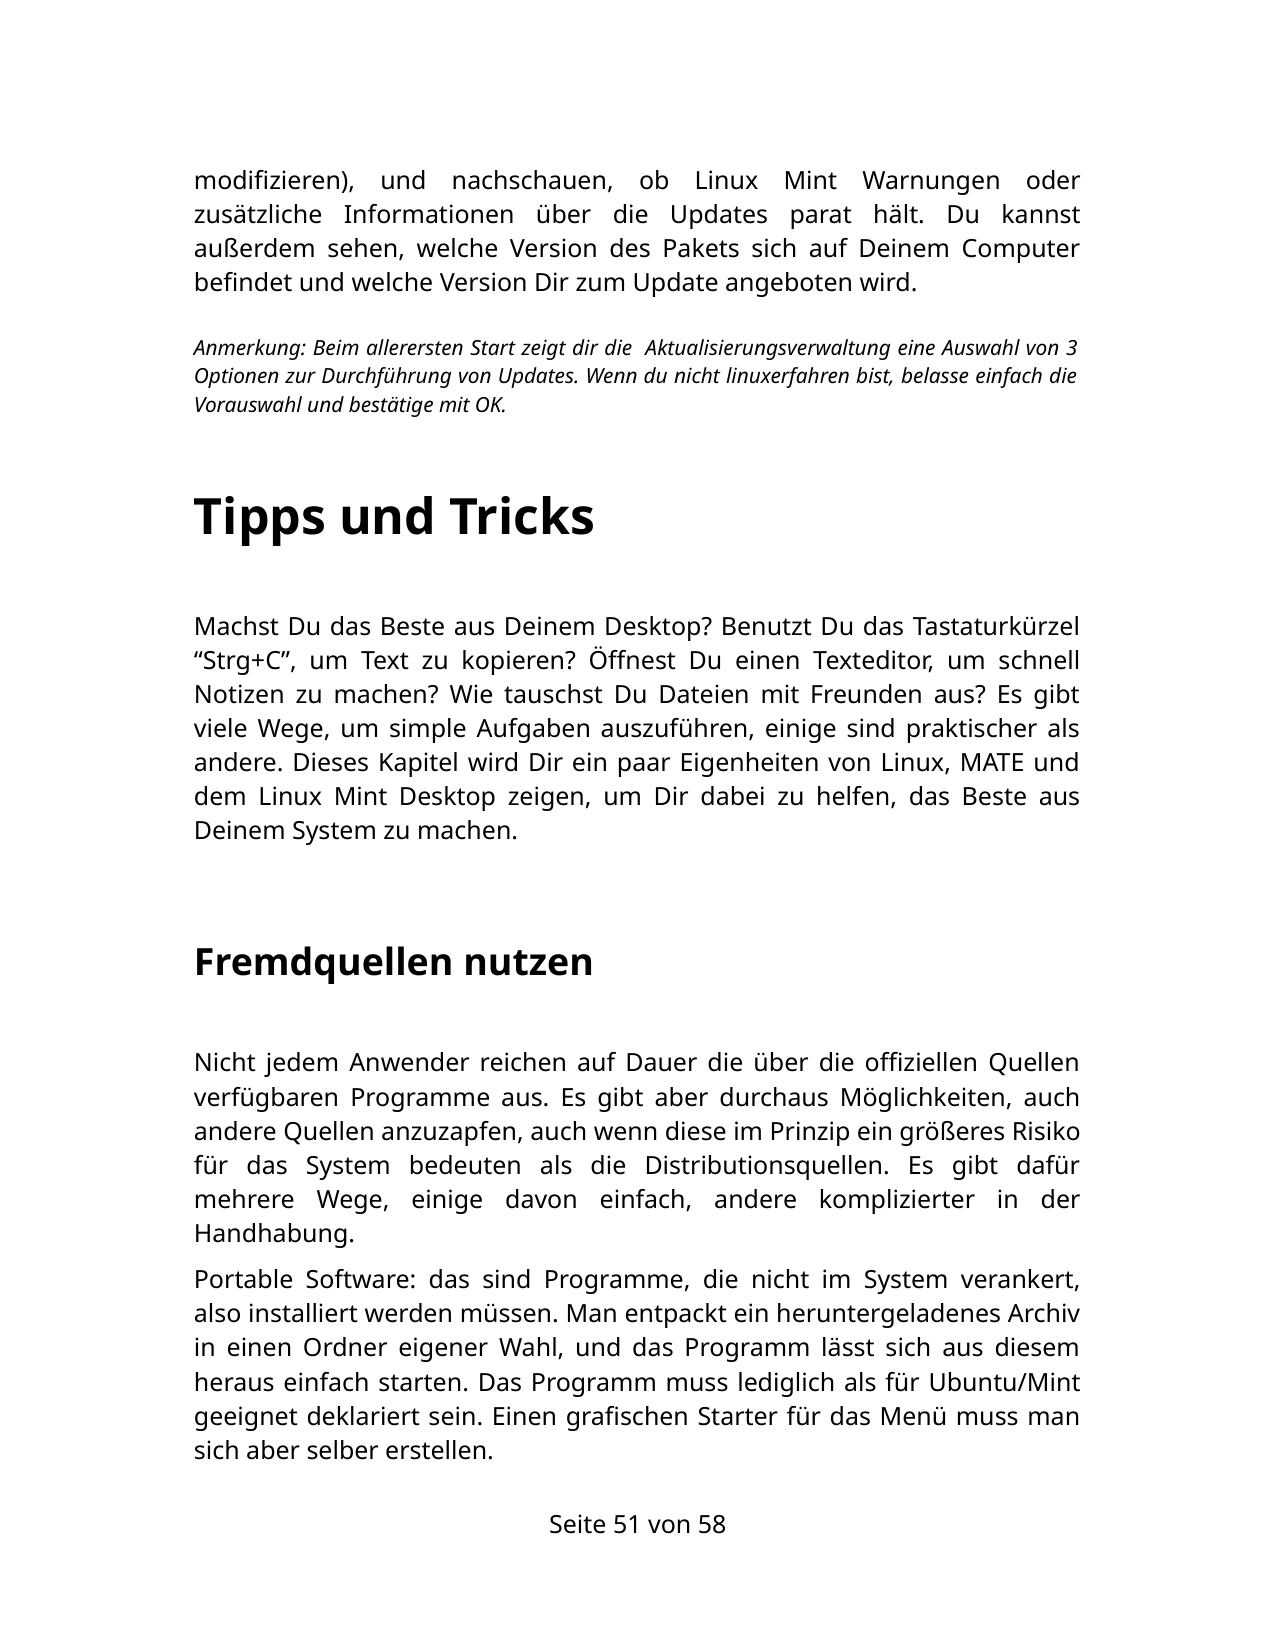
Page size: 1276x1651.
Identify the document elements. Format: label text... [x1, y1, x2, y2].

text Nicht jedem Anwender reichen auf Dauer die über die offiziellen Quellen verfügbaren Programme aus. Es gibt aber durchaus Möglichkeiten, auch andere Quellen anzuzapfen, auch wenn diese im Prinzip ein größeres Risiko für das System bedeuten als die Distributionsquellen. Es gibt dafür mehrere Wege, einige davon einfach, andere komplizierter in der Handhabung. [187, 1039, 1088, 1249]
text Portable Software: das sind Programme, die nicht im System verankert, also installiert werden müssen. Man entpackt ein heruntergeladenes Archiv in einen Ordner eigener Wahl, und das Programm lässt sich aus diesem heraus einfach starten. Das Programm muss lediglich als für Ubuntu/Mint geeignet deklariert sein. Einen grafischen Starter für das Menü muss man sich aber selber erstellen. [187, 1256, 1088, 1473]
text Anmerkung: Beim allerersten Start zeigt dir die Aktualisierungsverwaltung eine Auswahl von 3 Optionen zur Durchführung von Updates. Wenn du nicht linuxerfahren bist, belasse einfach die Vorauswahl und bestätige mit OK. [187, 333, 1088, 418]
subtitle Tipps und Tricks [187, 475, 1088, 549]
text modifizieren), und nachschauen, ob Linux Mint Warnungen oder zusätzliche Informationen über die Updates parat hält. Du kannst außerdem sehen, welche Version des Pakets sich auf Deinem Computer befindet und welche Version Dir zum Update angeboten wird. [187, 156, 1088, 299]
text Machst Du das Beste aus Deinem Desktop? Benutzt Du das Tastaturkürzel “Strg+C”, um Text zu kopieren? Öffnest Du einen Texteditor, um schnell Notizen zu machen? Wie tauschst Du Dateien mit Freunden aus? Es gibt viele Wege, um simple Aufgaben auszuführen, einige sind praktischer als andere. Dieses Kapitel wird Dir ein paar Eigenheiten von Linux, MATE und dem Linux Mint Desktop zeigen, um Dir dabei zu helfen, das Beste aus Deinem System zu machen. [187, 602, 1088, 847]
subtitle Fremdquellen nutzen [187, 929, 1088, 986]
